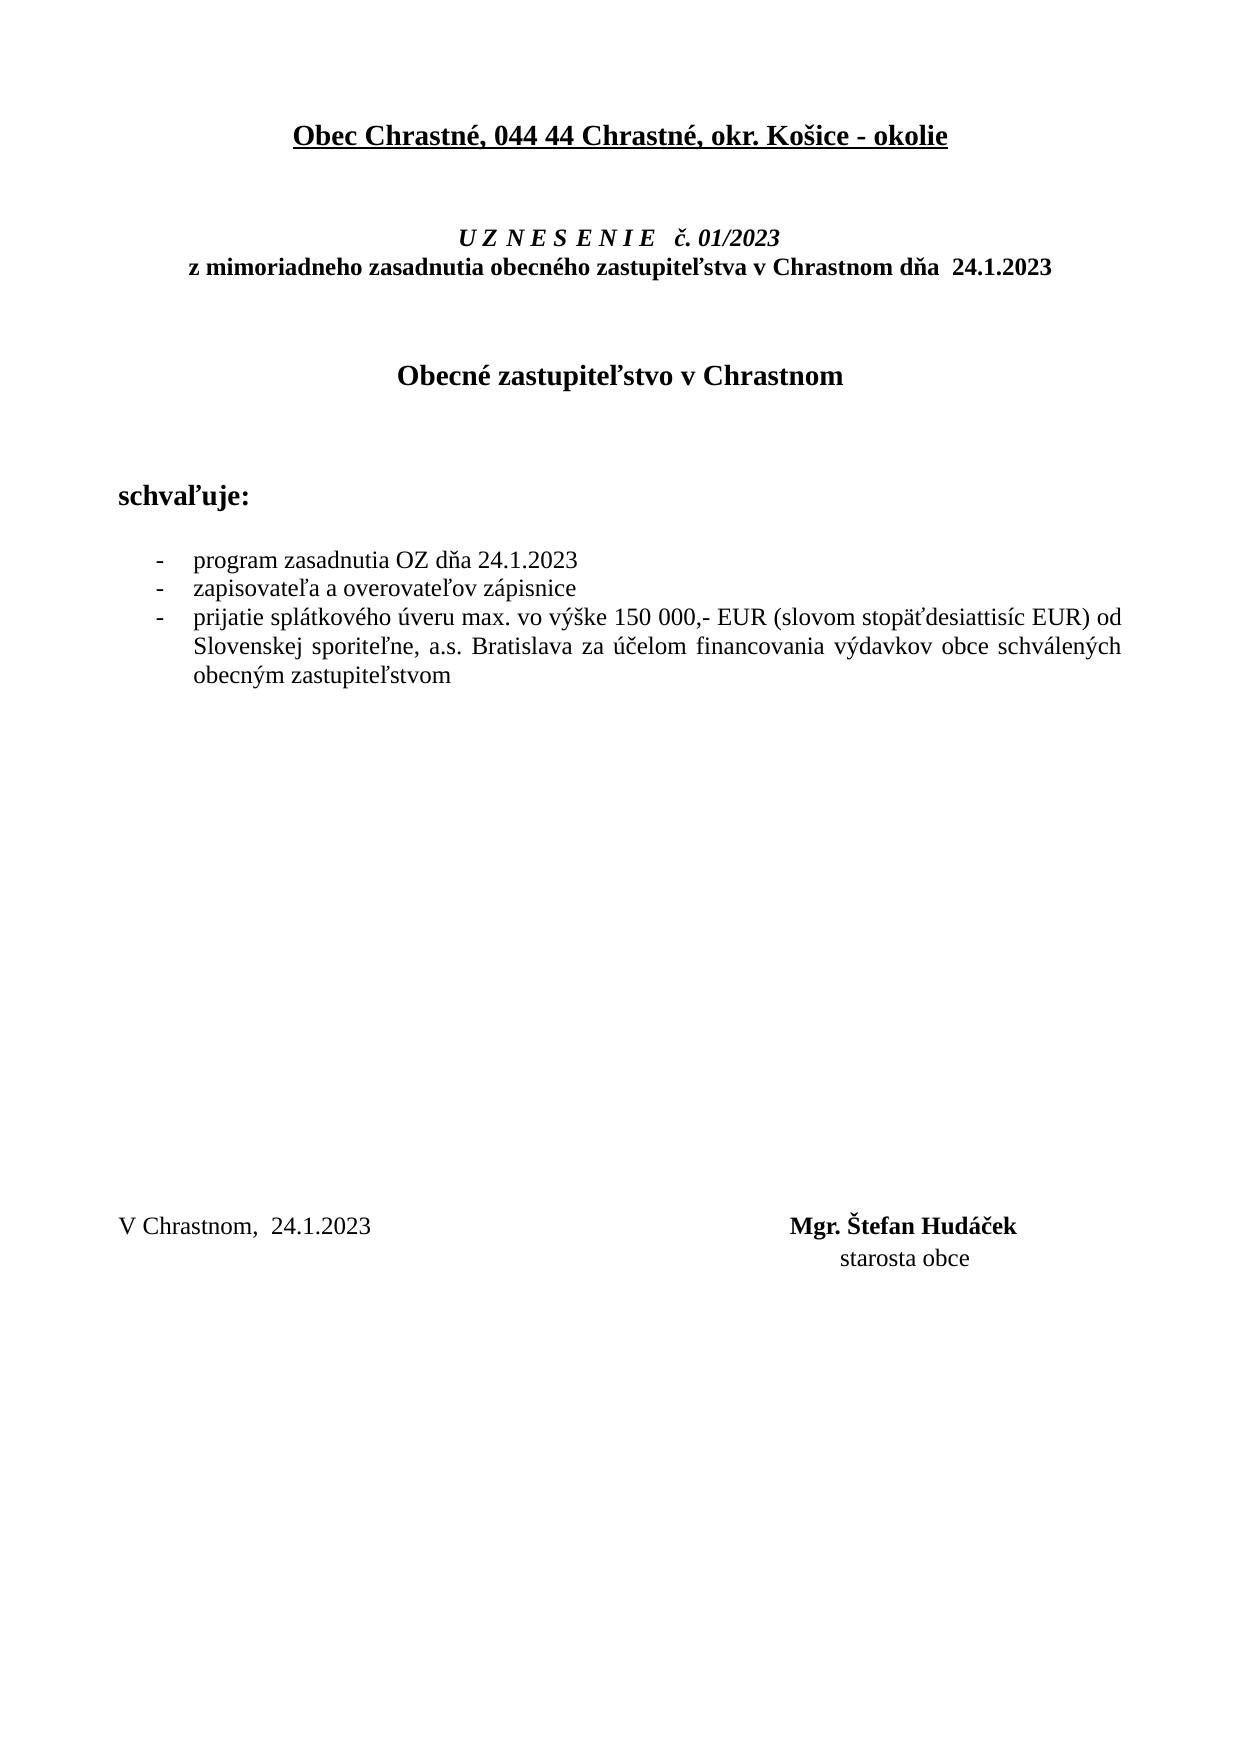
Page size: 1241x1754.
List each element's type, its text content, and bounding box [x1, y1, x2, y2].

list zapisovateľa a overovateľov zápisnice [156, 573, 1122, 602]
text schvaľuje: [118, 478, 1122, 511]
list prijatie splátkového úveru max. vo výške 150 000,- EUR (slovom stopäťdesiattisíc EUR) od Slovenskej sporiteľne, a.s. Bratislava za účelom financovania výdavkov obce schválených obecným zastupiteľstvom [156, 602, 1122, 688]
text V Chrastnom, 24.1.2023 Mgr. Štefan Hudáček [118, 1211, 1122, 1239]
text starosta obce [118, 1239, 1122, 1273]
text Obec Chrastné, 044 44 Chrastné, okr. Košice - okolie [118, 118, 1122, 152]
text z mimoriadneho zasadnutia obecného zastupiteľstva v Chrastnom dňa 24.1.2023 [118, 252, 1122, 281]
subtitle U Z N E S E N I E č. 01/2023 [118, 223, 1122, 252]
list program zasadnutia OZ dňa 24.1.2023 [156, 545, 1122, 573]
subtitle Obecné zastupiteľstvo v Chrastnom [118, 358, 1122, 391]
